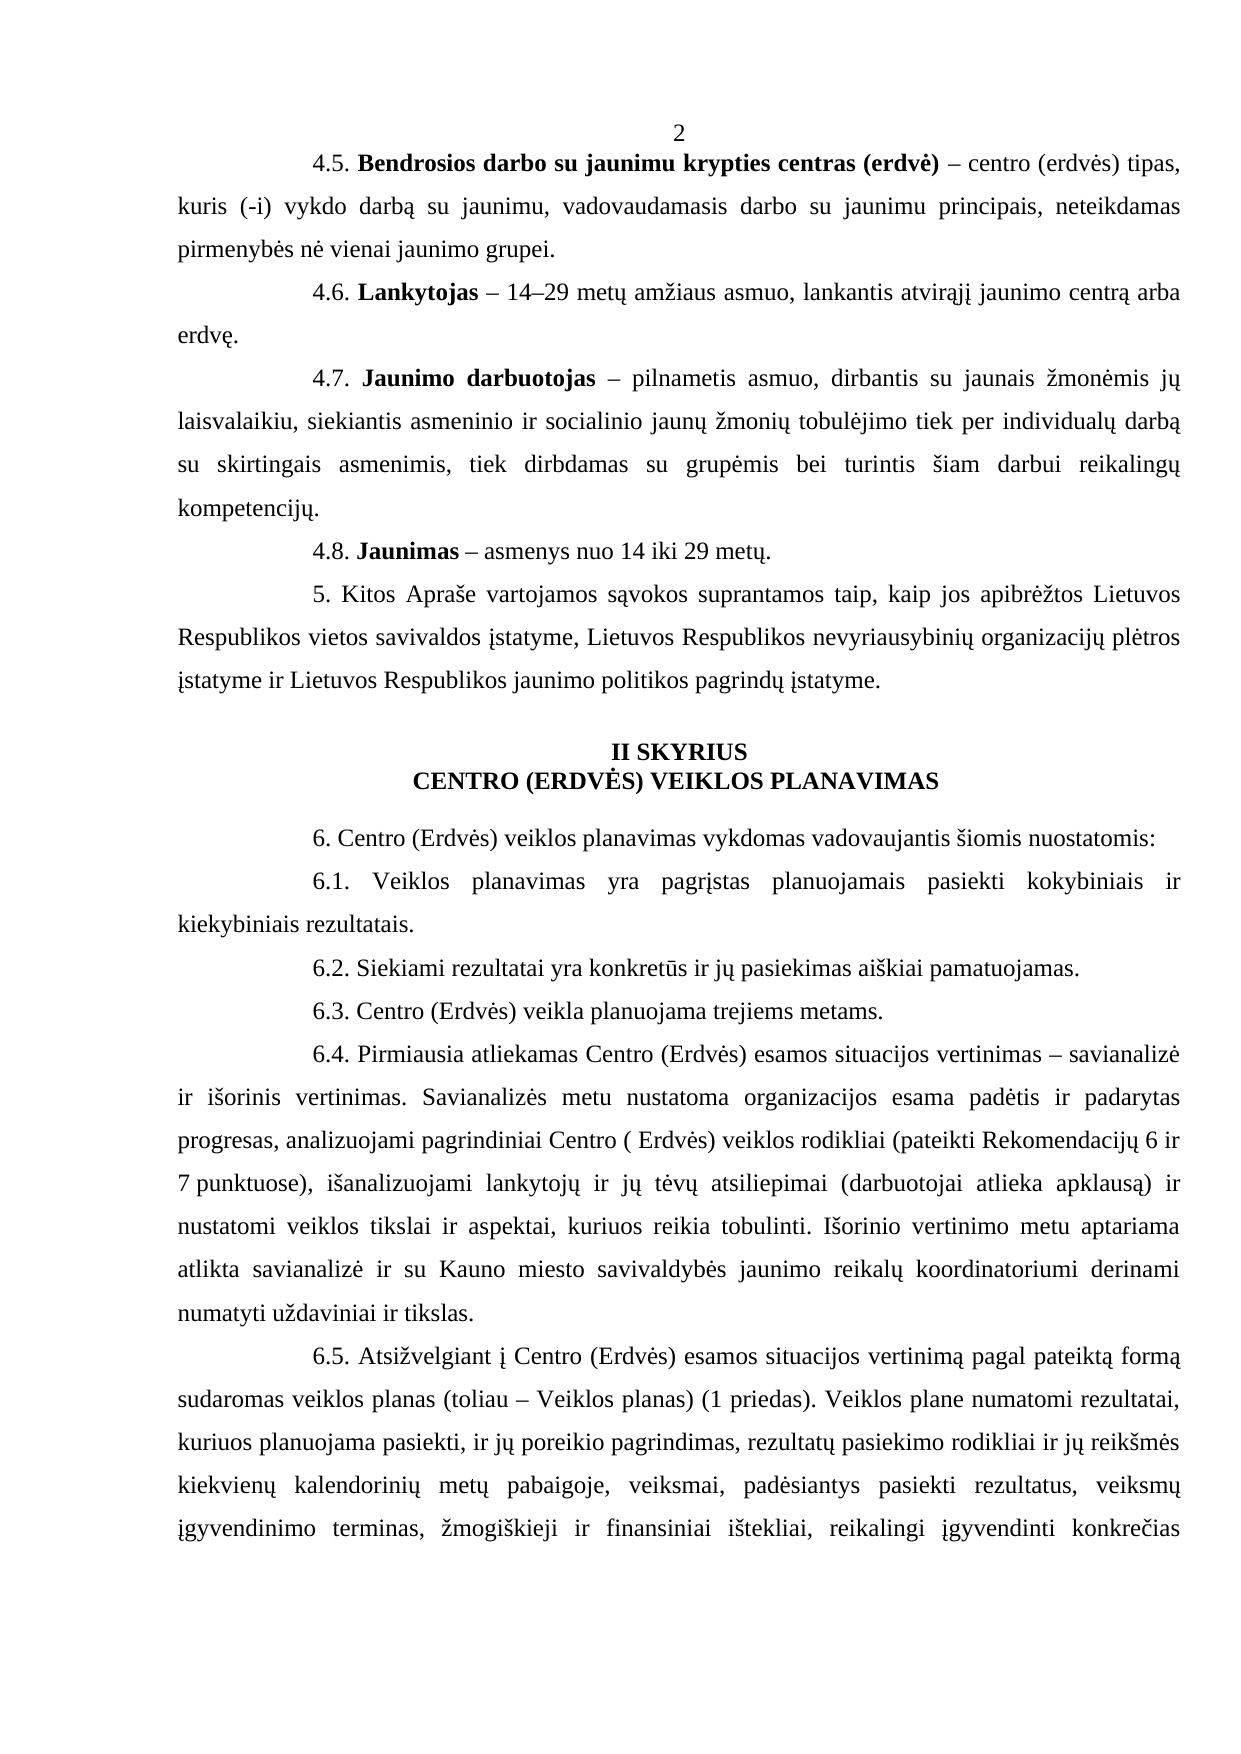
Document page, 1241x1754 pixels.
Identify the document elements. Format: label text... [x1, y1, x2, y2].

text 4.5. Bendrosios darbo su jaunimu krypties centras (erdvė) – centro (erdvės) tipas, kuris (-i) vykdo darbą su jaunimu, vadovaudamasis darbo su jaunimu principais, neteikdamas pirmenybės nė vienai jaunimo grupei. [177, 148, 1181, 263]
text II SKYRIUS [177, 737, 1181, 766]
text 6.3. Centro (Erdvės) veikla planuojama trejiems metams. [177, 996, 1181, 1024]
text 6.5. Atsižvelgiant į Centro (Erdvės) esamos situacijos vertinimą pagal pateiktą formą sudaromas veiklos planas (toliau – Veiklos planas) (1 priedas). Veiklos plane numatomi rezultatai, kuriuos planuojama pasiekti, ir jų poreikio pagrindimas, rezultatų pasiekimo rodikliai ir jų reikšmės kiekvienų kalendorinių metų pabaigoje, veiksmai, padėsiantys pasiekti rezultatus, veiksmų įgyvendinimo terminas, žmogiškieji ir finansiniai ištekliai, reikalingi įgyvendinti konkrečias [177, 1341, 1181, 1542]
text 5. Kitos Apraše vartojamos sąvokos suprantamos taip, kaip jos apibrėžtos Lietuvos Respublikos vietos savivaldos įstatyme, Lietuvos Respublikos nevyriausybinių organizacijų plėtros įstatyme ir Lietuvos Respublikos jaunimo politikos pagrindų įstatyme. [177, 579, 1181, 694]
text 6.1. Veiklos planavimas yra pagrįstas planuojamais pasiekti kokybiniais ir kiekybiniais rezultatais. [177, 866, 1181, 938]
text 4.7. Jaunimo darbuotojas – pilnametis asmuo, dirbantis su jaunais žmonėmis jų laisvalaikiu, siekiantis asmeninio ir socialinio jaunų žmonių tobulėjimo tiek per individualų darbą su skirtingais asmenimis, tiek dirbdamas su grupėmis bei turintis šiam darbui reikalingų kompetencijų. [177, 363, 1181, 521]
text 6. Centro (Erdvės) veiklos planavimas vykdomas vadovaujantis šiomis nuostatomis: [177, 823, 1181, 852]
text 4.6. Lankytojas – 14–29 metų amžiaus asmuo, lankantis atvirąjį jaunimo centrą arba erdvę. [177, 277, 1181, 349]
text CENTRO (ERDVĖS) VEIKLOS PLANAVIMAS [177, 766, 1181, 794]
text 4.8. Jaunimas – asmenys nuo 14 iki 29 metų. [177, 536, 1181, 564]
text 6.4. Pirmiausia atliekamas Centro (Erdvės) esamos situacijos vertinimas – savianalizė ir išorinis vertinimas. Savianalizės metu nustatoma organizacijos esama padėtis ir padarytas progresas, analizuojami pagrindiniai Centro ( Erdvės) veiklos rodikliai (pateikti Rekomendacijų 6 ir 7 punktuose), išanalizuojami lankytojų ir jų tėvų atsiliepimai (darbuotojai atlieka apklausą) ir nustatomi veiklos tikslai ir aspektai, kuriuos reikia tobulinti. Išorinio vertinimo metu aptariama atlikta savianalizė ir su Kauno miesto savivaldybės jaunimo reikalų koordinatoriumi derinami numatyti uždaviniai ir tikslas. [177, 1039, 1181, 1326]
text 6.2. Siekiami rezultatai yra konkretūs ir jų pasiekimas aiškiai pamatuojamas. [177, 953, 1181, 981]
